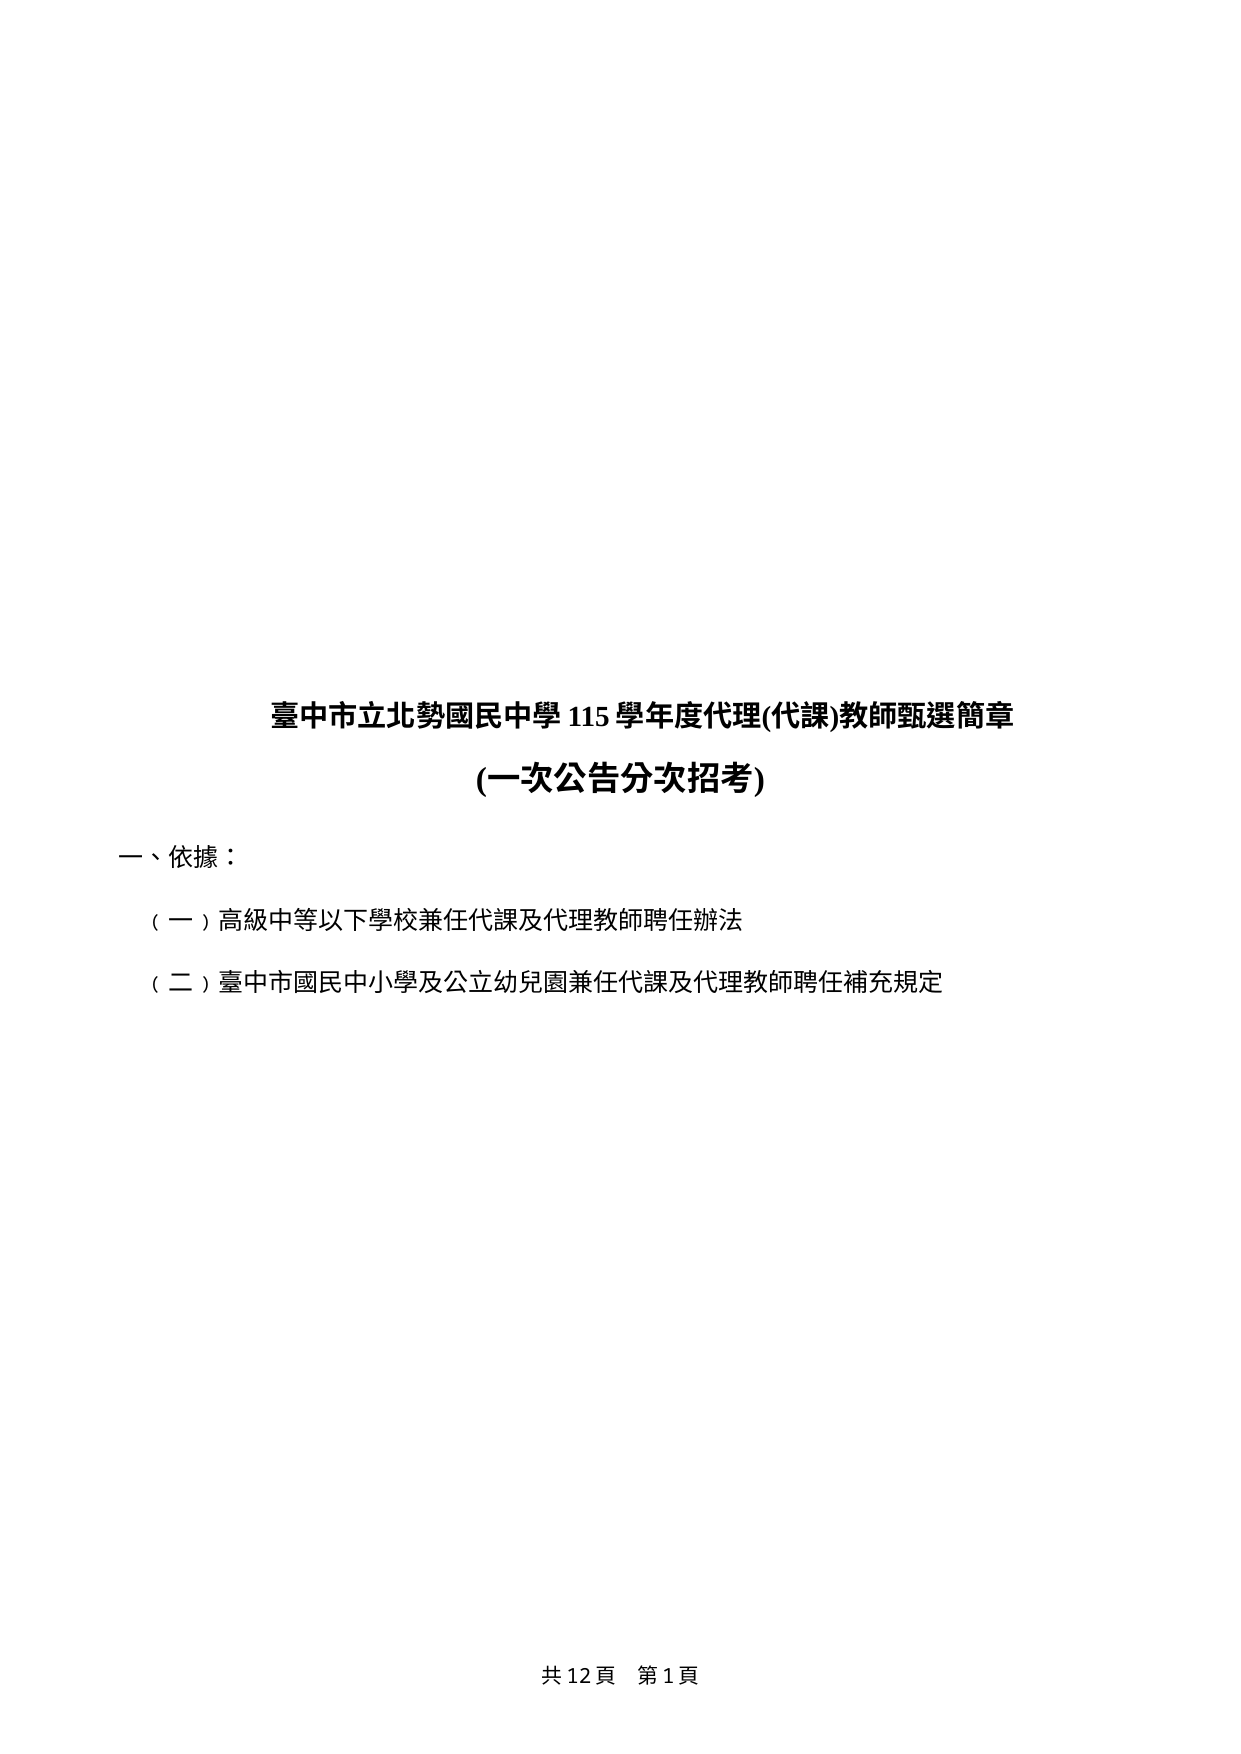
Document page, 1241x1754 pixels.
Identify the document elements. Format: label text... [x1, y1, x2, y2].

text (一次公告分次招考) [118, 734, 1122, 797]
text 臺中市立北勢國民中學115學年度代理(代課)教師甄選簡章 [118, 672, 1122, 734]
text ﹙一﹚高級中等以下學校兼任代課及代理教師聘任辦法 [143, 877, 1122, 939]
text ﹙二﹚臺中市國民中小學及公立幼兒園兼任代課及代理教師聘任補充規定 [143, 939, 1122, 1002]
text 一、依據： [118, 814, 1122, 877]
